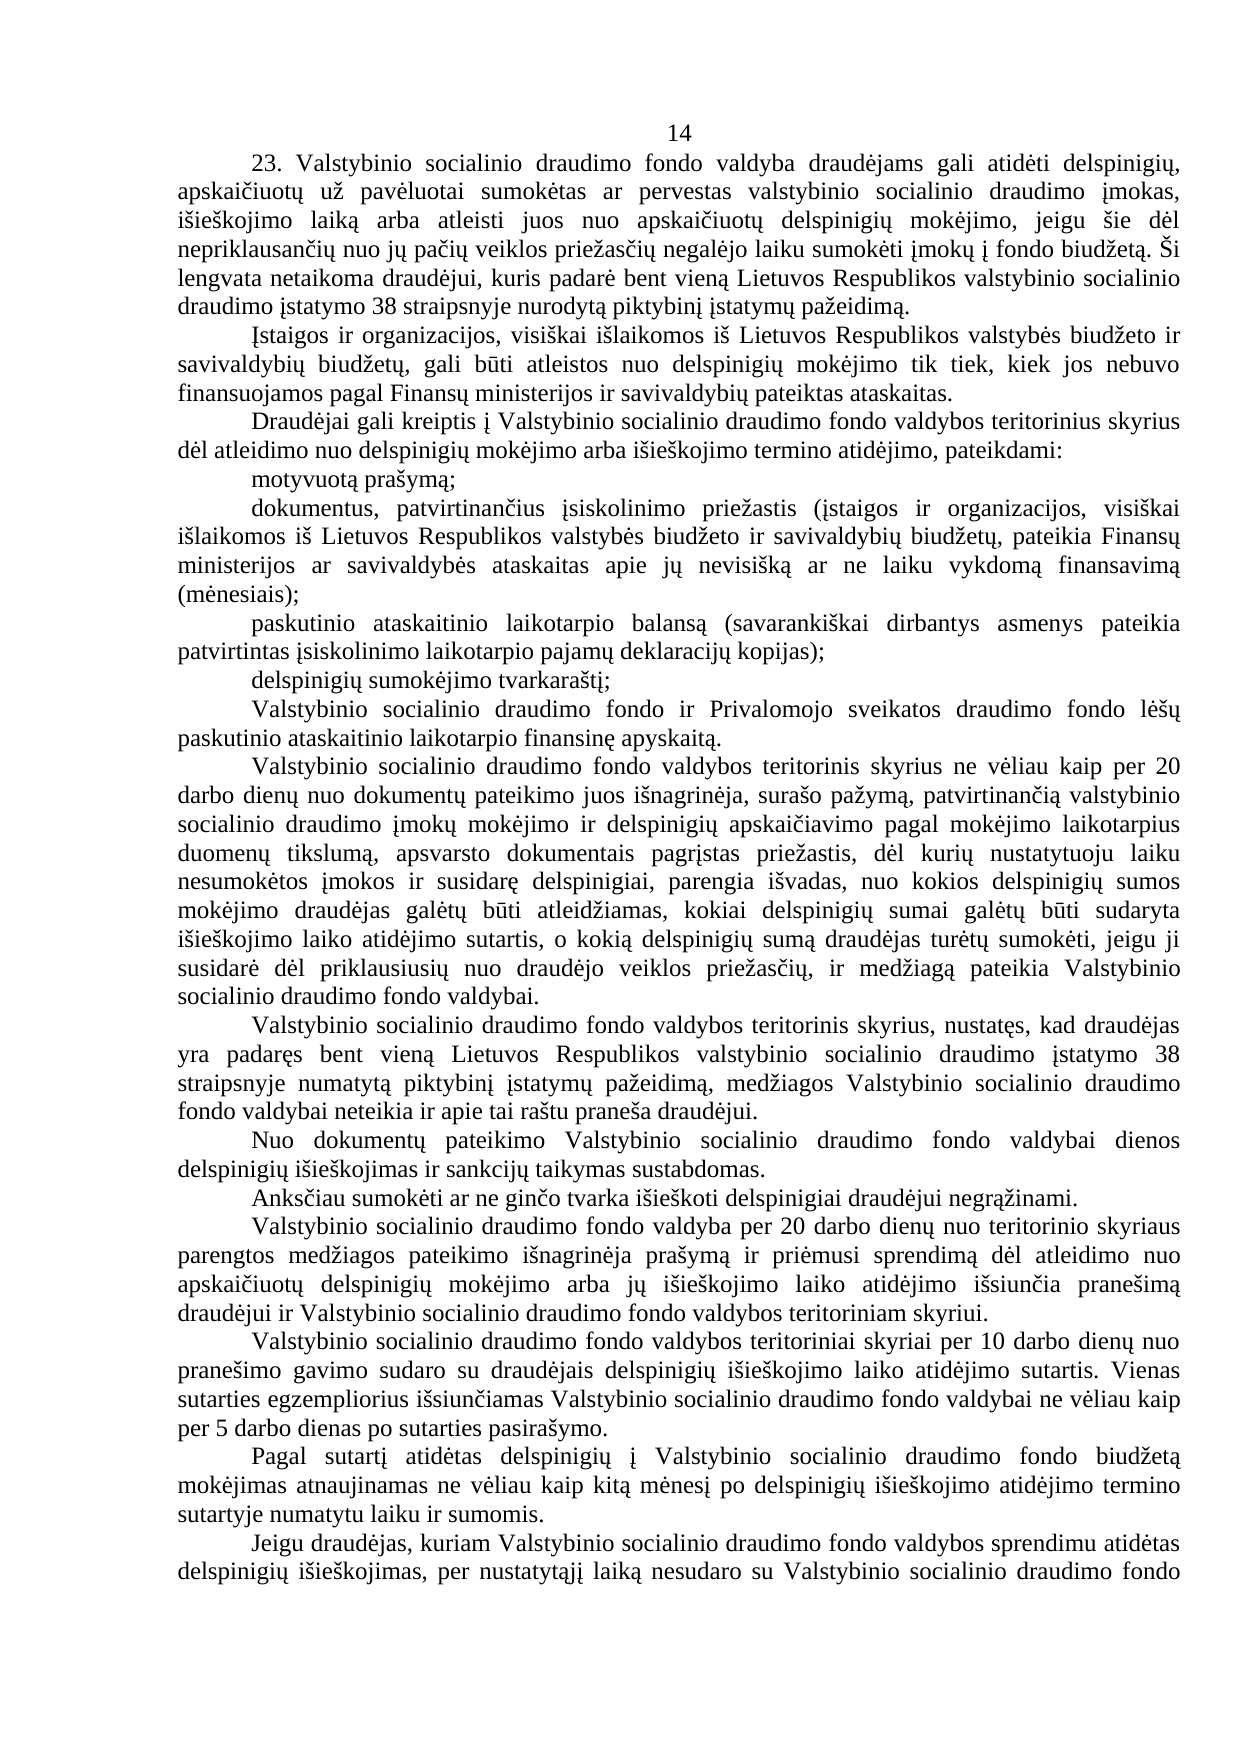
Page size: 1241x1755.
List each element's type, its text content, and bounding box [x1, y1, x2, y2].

text Jeigu draudėjas, kuriam Valstybinio socialinio draudimo fondo valdybos sprendimu atidėtas delspinigių išieškojimas, per nustatytąjį laiką nesudaro su Valstybinio socialinio draudimo fondo [177, 1528, 1181, 1585]
text Nuo dokumentų pateikimo Valstybinio socialinio draudimo fondo valdybai dienos delspinigių išieškojimas ir sankcijų taikymas sustabdomas. [177, 1125, 1181, 1183]
text Valstybinio socialinio draudimo fondo valdyba per 20 darbo dienų nuo teritorinio skyriaus parengtos medžiagos pateikimo išnagrinėja prašymą ir priėmusi sprendimą dėl atleidimo nuo apskaičiuotų delspinigių mokėjimo arba jų išieškojimo laiko atidėjimo išsiunčia pranešimą draudėjui ir Valstybinio socialinio draudimo fondo valdybos teritoriniam skyriui. [177, 1211, 1181, 1326]
text Įstaigos ir organizacijos, visiškai išlaikomos iš Lietuvos Respublikos valstybės biudžeto ir savivaldybių biudžetų, gali būti atleistos nuo delspinigių mokėjimo tik tiek, kiek jos nebuvo finansuojamos pagal Finansų ministerijos ir savivaldybių pateiktas ataskaitas. [177, 320, 1181, 406]
text Draudėjai gali kreiptis į Valstybinio socialinio draudimo fondo valdybos teritorinius skyrius dėl atleidimo nuo delspinigių mokėjimo arba išieškojimo termino atidėjimo, pateikdami: [177, 406, 1181, 464]
text Valstybinio socialinio draudimo fondo valdybos teritorinis skyrius ne vėliau kaip per 20 darbo dienų nuo dokumentų pateikimo juos išnagrinėja, surašo pažymą, patvirtinančią valstybinio socialinio draudimo įmokų mokėjimo ir delspinigių apskaičiavimo pagal mokėjimo laikotarpius duomenų tikslumą, apsvarsto dokumentais pagrįstas priežastis, dėl kurių nustatytuoju laiku nesumokėtos įmokos ir susidarę delspinigiai, parengia išvadas, nuo kokios delspinigių sumos mokėjimo draudėjas galėtų būti atleidžiamas, kokiai delspinigių sumai galėtų būti sudaryta išieškojimo laiko atidėjimo sutartis, o kokią delspinigių sumą draudėjas turėtų sumokėti, jeigu ji susidarė dėl priklausiusių nuo draudėjo veiklos priežasčių, ir medžiagą pateikia Valstybinio socialinio draudimo fondo valdybai. [177, 751, 1181, 1010]
text Valstybinio socialinio draudimo fondo ir Privalomojo sveikatos draudimo fondo lėšų paskutinio ataskaitinio laikotarpio finansinę apyskaitą. [177, 694, 1181, 751]
text dokumentus, patvirtinančius įsiskolinimo priežastis (įstaigos ir organizacijos, visiškai išlaikomos iš Lietuvos Respublikos valstybės biudžeto ir savivaldybių biudžetų, pateikia Finansų ministerijos ar savivaldybės ataskaitas apie jų nevisišką ar ne laiku vykdomą finansavimą (mėnesiais); [177, 493, 1181, 608]
text motyvuotą prašymą; [177, 464, 1181, 493]
text delspinigių sumokėjimo tvarkaraštį; [177, 665, 1181, 694]
text Anksčiau sumokėti ar ne ginčo tvarka išieškoti delspinigiai draudėjui negrąžinami. [177, 1183, 1181, 1211]
text Valstybinio socialinio draudimo fondo valdybos teritoriniai skyriai per 10 darbo dienų nuo pranešimo gavimo sudaro su draudėjais delspinigių išieškojimo laiko atidėjimo sutartis. Vienas sutarties egzempliorius išsiunčiamas Valstybinio socialinio draudimo fondo valdybai ne vėliau kaip per 5 darbo dienas po sutarties pasirašymo. [177, 1326, 1181, 1441]
text Valstybinio socialinio draudimo fondo valdybos teritorinis skyrius, nustatęs, kad draudėjas yra padaręs bent vieną Lietuvos Respublikos valstybinio socialinio draudimo įstatymo 38 straipsnyje numatytą piktybinį įstatymų pažeidimą, medžiagos Valstybinio socialinio draudimo fondo valdybai neteikia ir apie tai raštu praneša draudėjui. [177, 1010, 1181, 1125]
text paskutinio ataskaitinio laikotarpio balansą (savarankiškai dirbantys asmenys pateikia patvirtintas įsiskolinimo laikotarpio pajamų deklaracijų kopijas); [177, 608, 1181, 665]
text Pagal sutartį atidėtas delspinigių į Valstybinio socialinio draudimo fondo biudžetą mokėjimas atnaujinamas ne vėliau kaip kitą mėnesį po delspinigių išieškojimo atidėjimo termino sutartyje numatytu laiku ir sumomis. [177, 1441, 1181, 1528]
text 23. Valstybinio socialinio draudimo fondo valdyba draudėjams gali atidėti delspinigių, apskaičiuotų už pavėluotai sumokėtas ar pervestas valstybinio socialinio draudimo įmokas, išieškojimo laiką arba atleisti juos nuo apskaičiuotų delspinigių mokėjimo, jeigu šie dėl nepriklausančių nuo jų pačių veiklos priežasčių negalėjo laiku sumokėti įmokų į fondo biudžetą. Ši lengvata netaikoma draudėjui, kuris padarė bent vieną Lietuvos Respublikos valstybinio socialinio draudimo įstatymo 38 straipsnyje nurodytą piktybinį įstatymų pažeidimą. [177, 148, 1181, 320]
